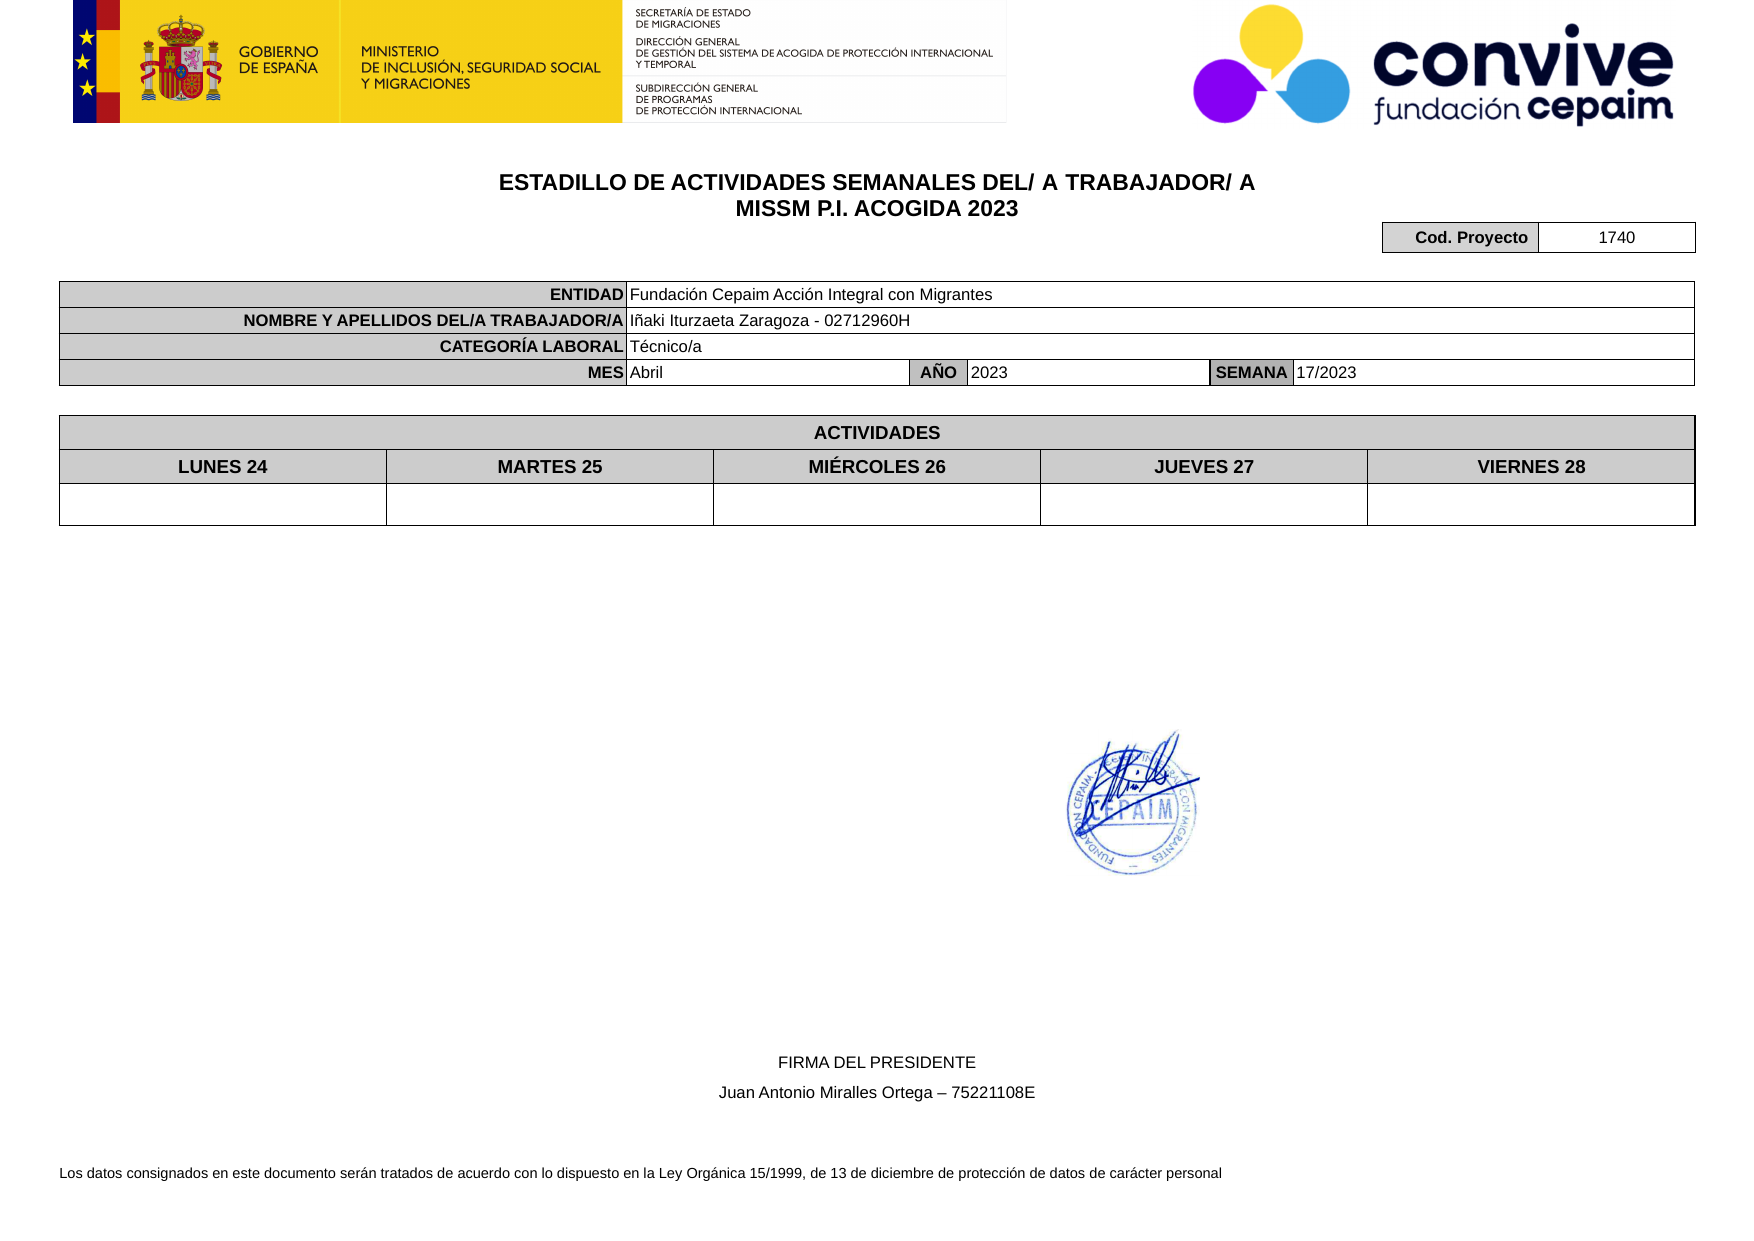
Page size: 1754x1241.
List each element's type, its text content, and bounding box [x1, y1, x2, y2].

table_cell NOMBRE Y APELLIDOS DEL/A TRABAJADOR/A [60, 308, 626, 333]
table_cell [387, 484, 713, 524]
table_header 1740 [1539, 223, 1695, 252]
picture [1065, 729, 1201, 876]
text MISSM P.I. ACOGIDA 2023 [59, 195, 1695, 222]
table_cell Técnico/a [627, 334, 1694, 359]
table_cell [1368, 484, 1694, 524]
table_header Fundación Cepaim Acción Integral con Migrantes [627, 282, 1694, 307]
table_cell Iñaki Iturzaeta Zaragoza - 02712960H [627, 308, 1694, 333]
table_header ENTIDAD [60, 282, 626, 307]
table_cell Abril [627, 360, 909, 385]
table_cell MARTES 25 [387, 450, 713, 483]
table_cell [714, 484, 1040, 524]
table_header ACTIVIDADES [60, 416, 1694, 449]
text ESTADILLO DE ACTIVIDADES SEMANALES DEL/ A TRABAJADOR/ A [59, 166, 1695, 195]
table_cell 2023 [968, 360, 1209, 385]
table_cell CATEGORÍA LABORAL [60, 334, 626, 359]
picture [1191, 0, 1677, 129]
table_cell LUNES 24 [60, 450, 386, 483]
picture [73, 0, 1007, 123]
table_cell MES [60, 360, 626, 385]
table_header Cod. Proyecto [1383, 223, 1538, 252]
table_cell MIÉRCOLES 26 [714, 450, 1040, 483]
table_cell VIERNES 28 [1368, 450, 1694, 483]
table_cell SEMANA [1211, 360, 1293, 385]
table_cell AÑO [910, 360, 967, 385]
table_cell 17/2023 [1294, 360, 1694, 385]
table_cell JUEVES 27 [1041, 450, 1367, 483]
table_cell [60, 484, 386, 524]
table_cell [1041, 484, 1367, 524]
